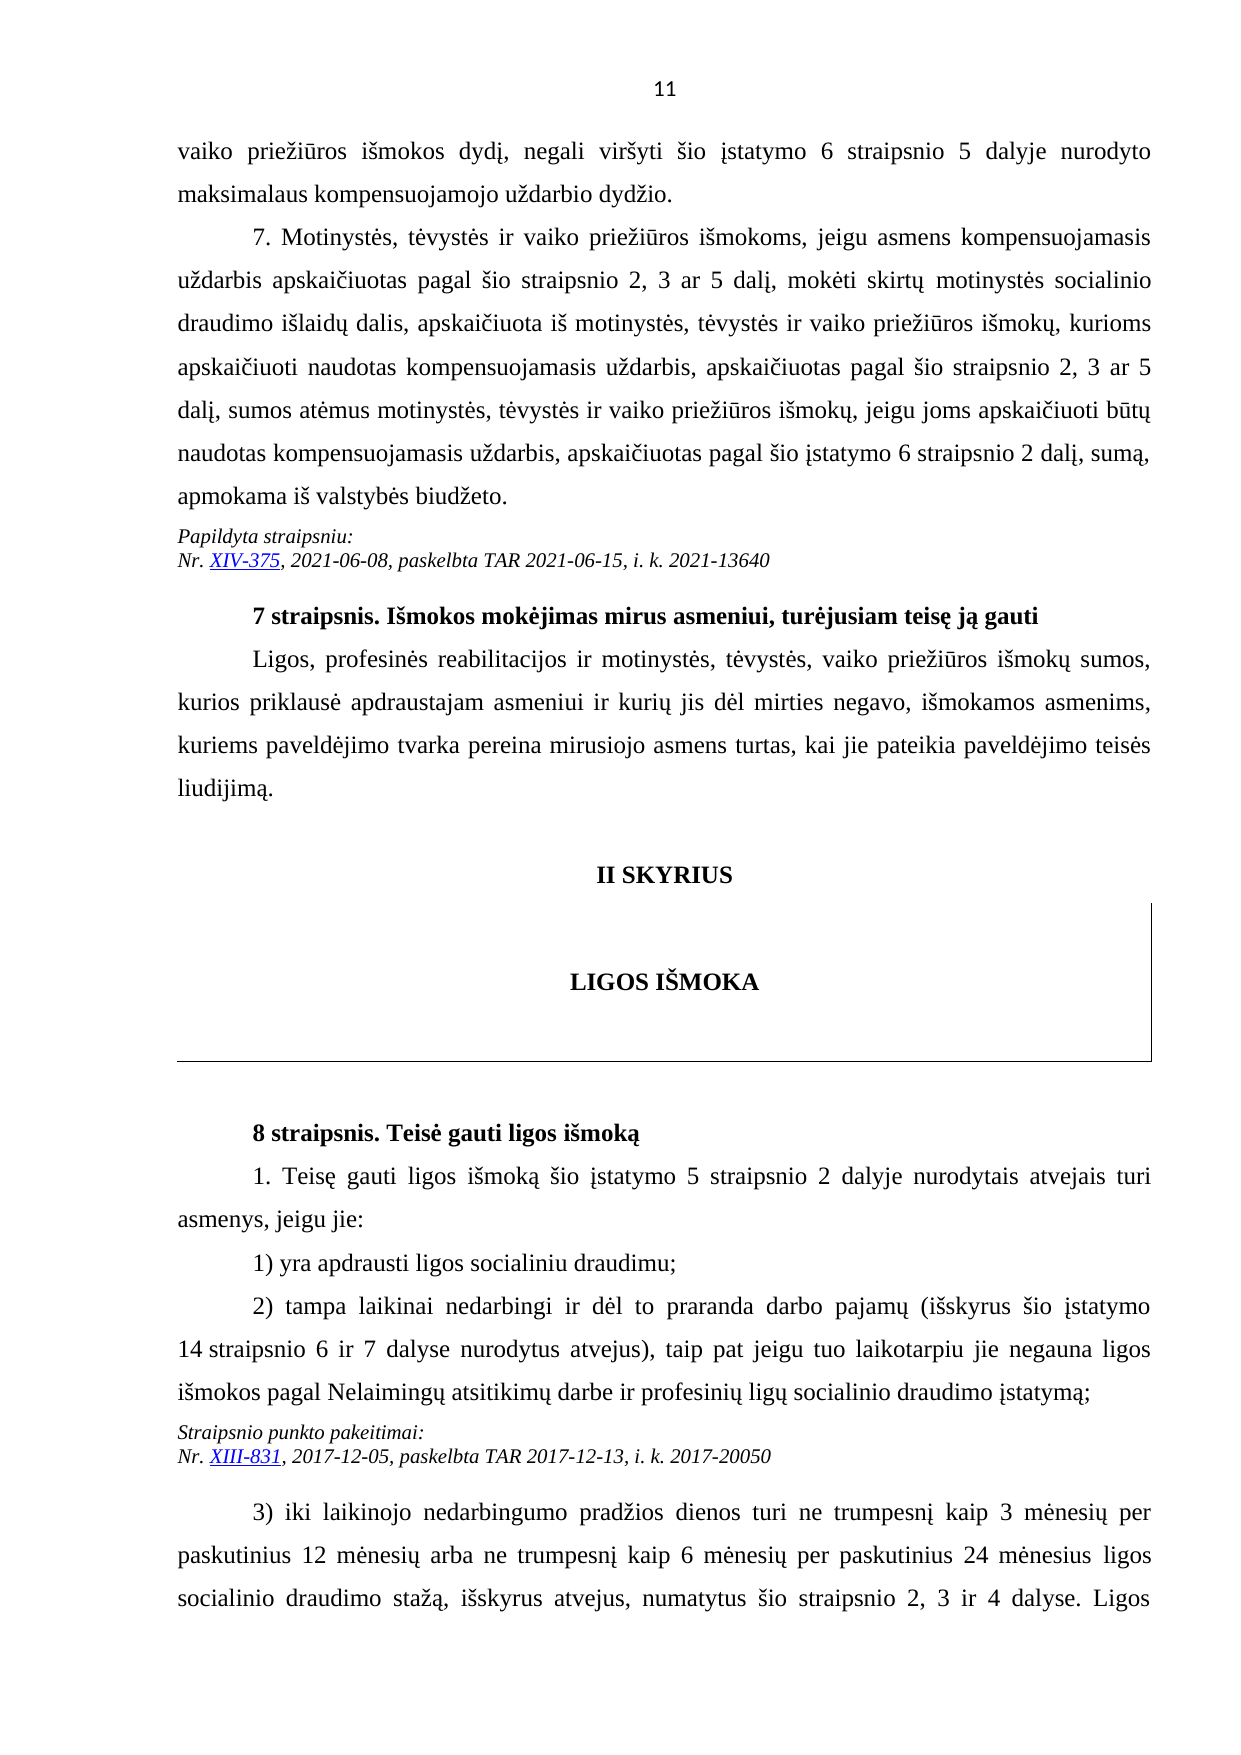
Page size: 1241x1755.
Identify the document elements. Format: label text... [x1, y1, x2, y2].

text 7 straipsnis. Išmokos mokėjimas mirus asmeniui, turėjusiam teisę ją gauti [177, 601, 1152, 630]
text vaiko priežiūros išmokos dydį, negali viršyti šio įstatymo 6 straipsnio 5 dalyje nurodyto maksimalaus kompensuojamojo uždarbio dydžio. [177, 136, 1152, 208]
text Straipsnio punkto pakeitimai: [177, 1420, 1152, 1444]
text 1. Teisę gauti ligos išmoką šio įstatymo 5 straipsnio 2 dalyje nurodytais atvejais turi asmenys, jeigu jie: [177, 1161, 1152, 1233]
text Ligos, profesinės reabilitacijos ir motinystės, tėvystės, vaiko priežiūros išmokų sumos, kurios priklausė apdraustajam asmeniui ir kurių jis dėl mirties negavo, išmokamos asmenims, kuriems paveldėjimo tvarka pereina mirusiojo asmens turtas, kai jie pateikia paveldėjimo teisės liudijimą. [177, 644, 1152, 802]
text LIGOS IŠMOKA [177, 903, 1151, 1061]
text 1) yra apdrausti ligos socialiniu draudimu; [177, 1248, 1152, 1276]
text 3) iki laikinojo nedarbingumo pradžios dienos turi ne trumpesnį kaip 3 mėnesių per paskutinius 12 mėnesių arba ne trumpesnį kaip 6 mėnesių per paskutinius 24 mėnesius ligos socialinio draudimo stažą, išskyrus atvejus, numatytus šio straipsnio 2, 3 ir 4 dalyse. Ligos [177, 1497, 1152, 1612]
text II SKYRIUS [177, 860, 1152, 888]
text Nr. XIV-375, 2021-06-08, paskelbta TAR 2021-06-15, i. k. 2021-13640 [177, 548, 1152, 572]
text Nr. XIII-831, 2017-12-05, paskelbta TAR 2017-12-13, i. k. 2017-20050 [177, 1444, 1152, 1468]
text Papildyta straipsniu: [177, 524, 1152, 548]
text 2) tampa laikinai nedarbingi ir dėl to praranda darbo pajamų (išskyrus šio įstatymo 14 straipsnio 6 ir 7 dalyse nurodytus atvejus), taip pat jeigu tuo laikotarpiu jie negauna ligos išmokos pagal Nelaimingų atsitikimų darbe ir profesinių ligų socialinio draudimo įstatymą; [177, 1291, 1152, 1406]
text 7. Motinystės, tėvystės ir vaiko priežiūros išmokoms, jeigu asmens kompensuojamasis uždarbis apskaičiuotas pagal šio straipsnio 2, 3 ar 5 dalį, mokėti skirtų motinystės socialinio draudimo išlaidų dalis, apskaičiuota iš motinystės, tėvystės ir vaiko priežiūros išmokų, kurioms apskaičiuoti naudotas kompensuojamasis uždarbis, apskaičiuotas pagal šio straipsnio 2, 3 ar 5 dalį, sumos atėmus motinystės, tėvystės ir vaiko priežiūros išmokų, jeigu joms apskaičiuoti būtų naudotas kompensuojamasis uždarbis, apskaičiuotas pagal šio įstatymo 6 straipsnio 2 dalį, sumą, apmokama iš valstybės biudžeto. [177, 222, 1152, 510]
text 8 straipsnis. Teisė gauti ligos išmoką [177, 1118, 1152, 1147]
